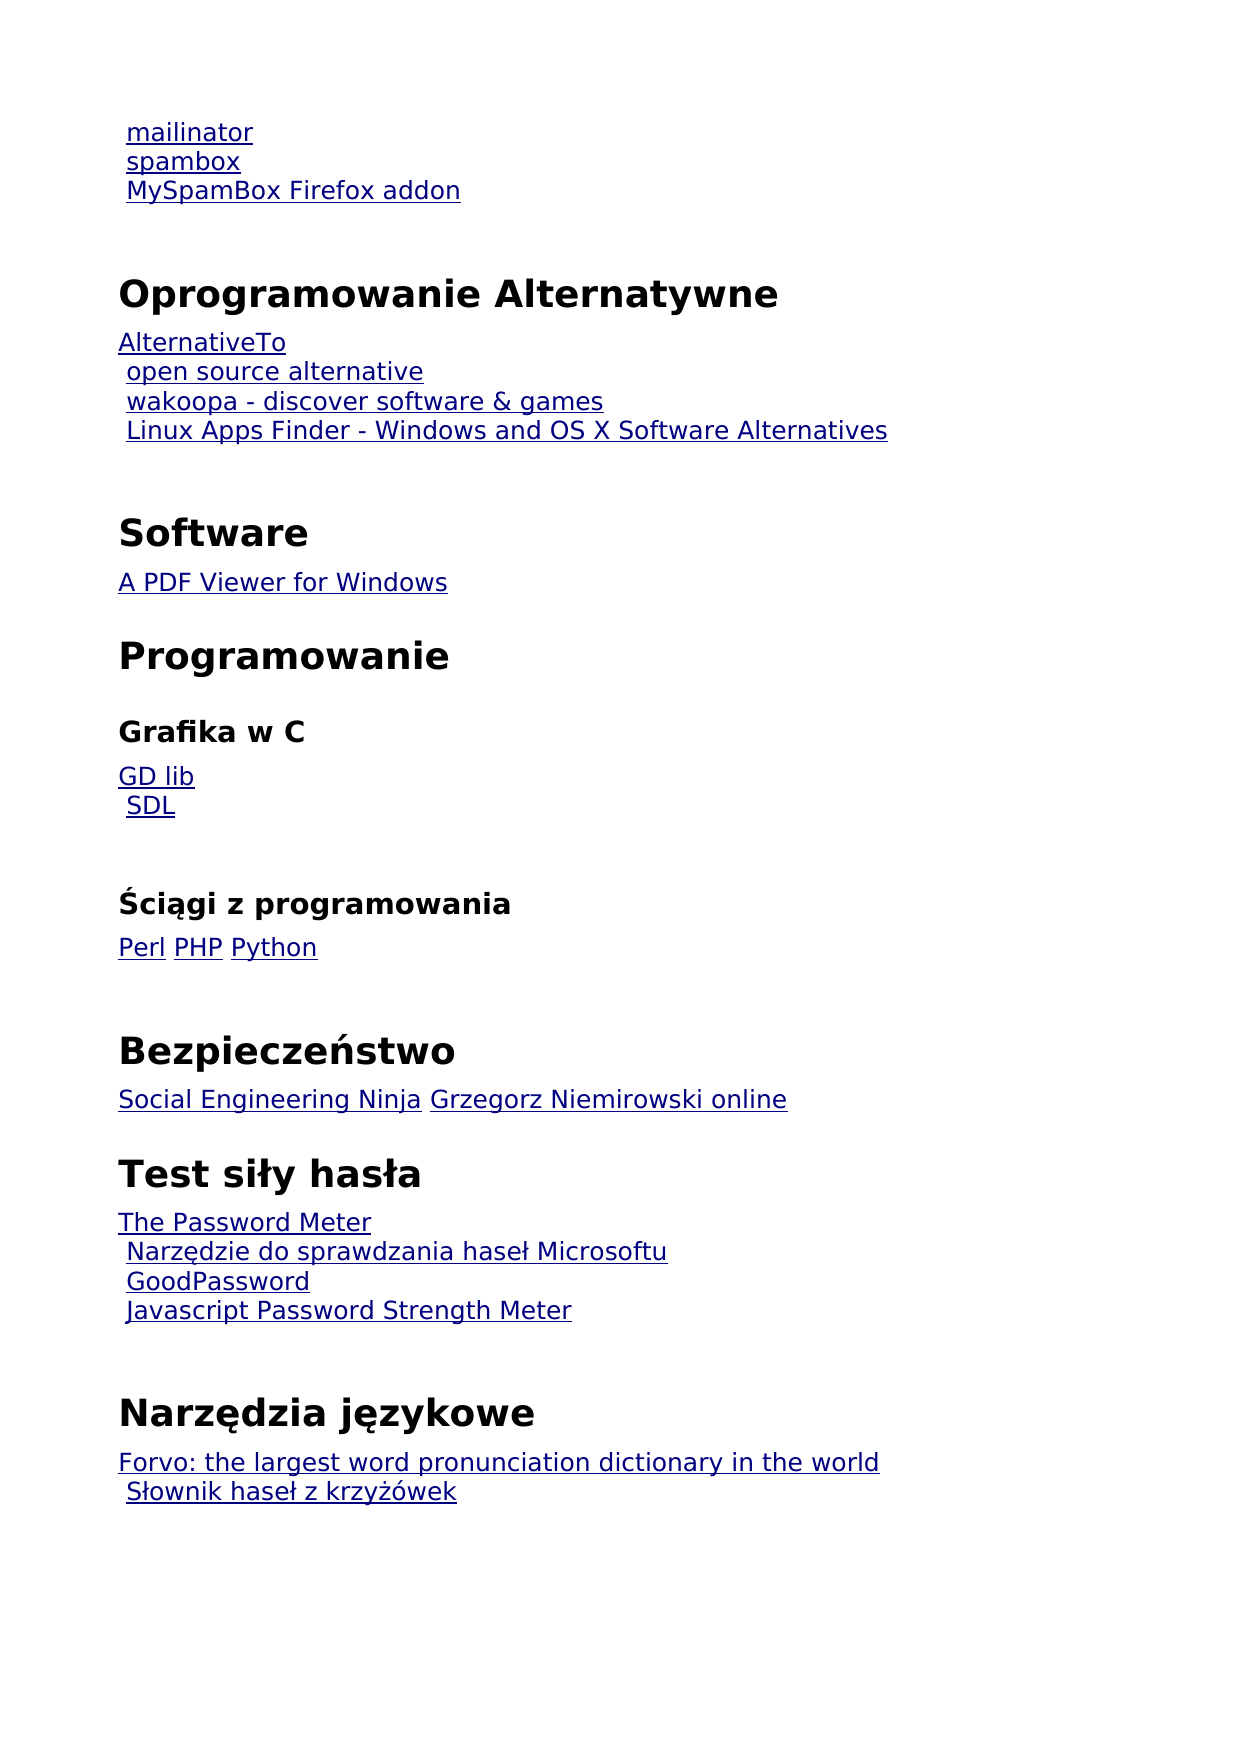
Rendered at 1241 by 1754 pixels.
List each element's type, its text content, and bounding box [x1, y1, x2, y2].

subtitle Software [118, 512, 1122, 555]
subtitle Narzędzia językowe [118, 1392, 1122, 1435]
subtitle Programowanie [118, 634, 1122, 678]
text Forvo: the largest word pronunciation dictionary in the world Słownik haseł z krzyżówek [118, 1448, 1122, 1535]
text AlternativeTo open source alternative wakoopa - discover software & games Linux Apps Finder - Windows and OS X Software Alternatives [118, 328, 1122, 474]
subtitle Grafika w C [118, 716, 1122, 750]
text The Password Meter Narzędzie do sprawdzania haseł Microsoftu GoodPassword Javascript Password Strength Meter [118, 1208, 1122, 1354]
text A PDF Viewer for Windows [118, 568, 1122, 597]
subtitle Ściągi z programowania [118, 887, 1122, 921]
subtitle Oprogramowanie Alternatywne [118, 272, 1122, 316]
text GD lib SDL [118, 762, 1122, 850]
text Social Engineering Ninja Grzegorz Niemirowski online [118, 1086, 1122, 1115]
subtitle Bezpieczeństwo [118, 1029, 1122, 1073]
text Perl PHP Python [118, 934, 1122, 992]
text mailinator spambox MySpamBox Firefox addon [118, 118, 1122, 235]
subtitle Test siły hasła [118, 1152, 1122, 1196]
